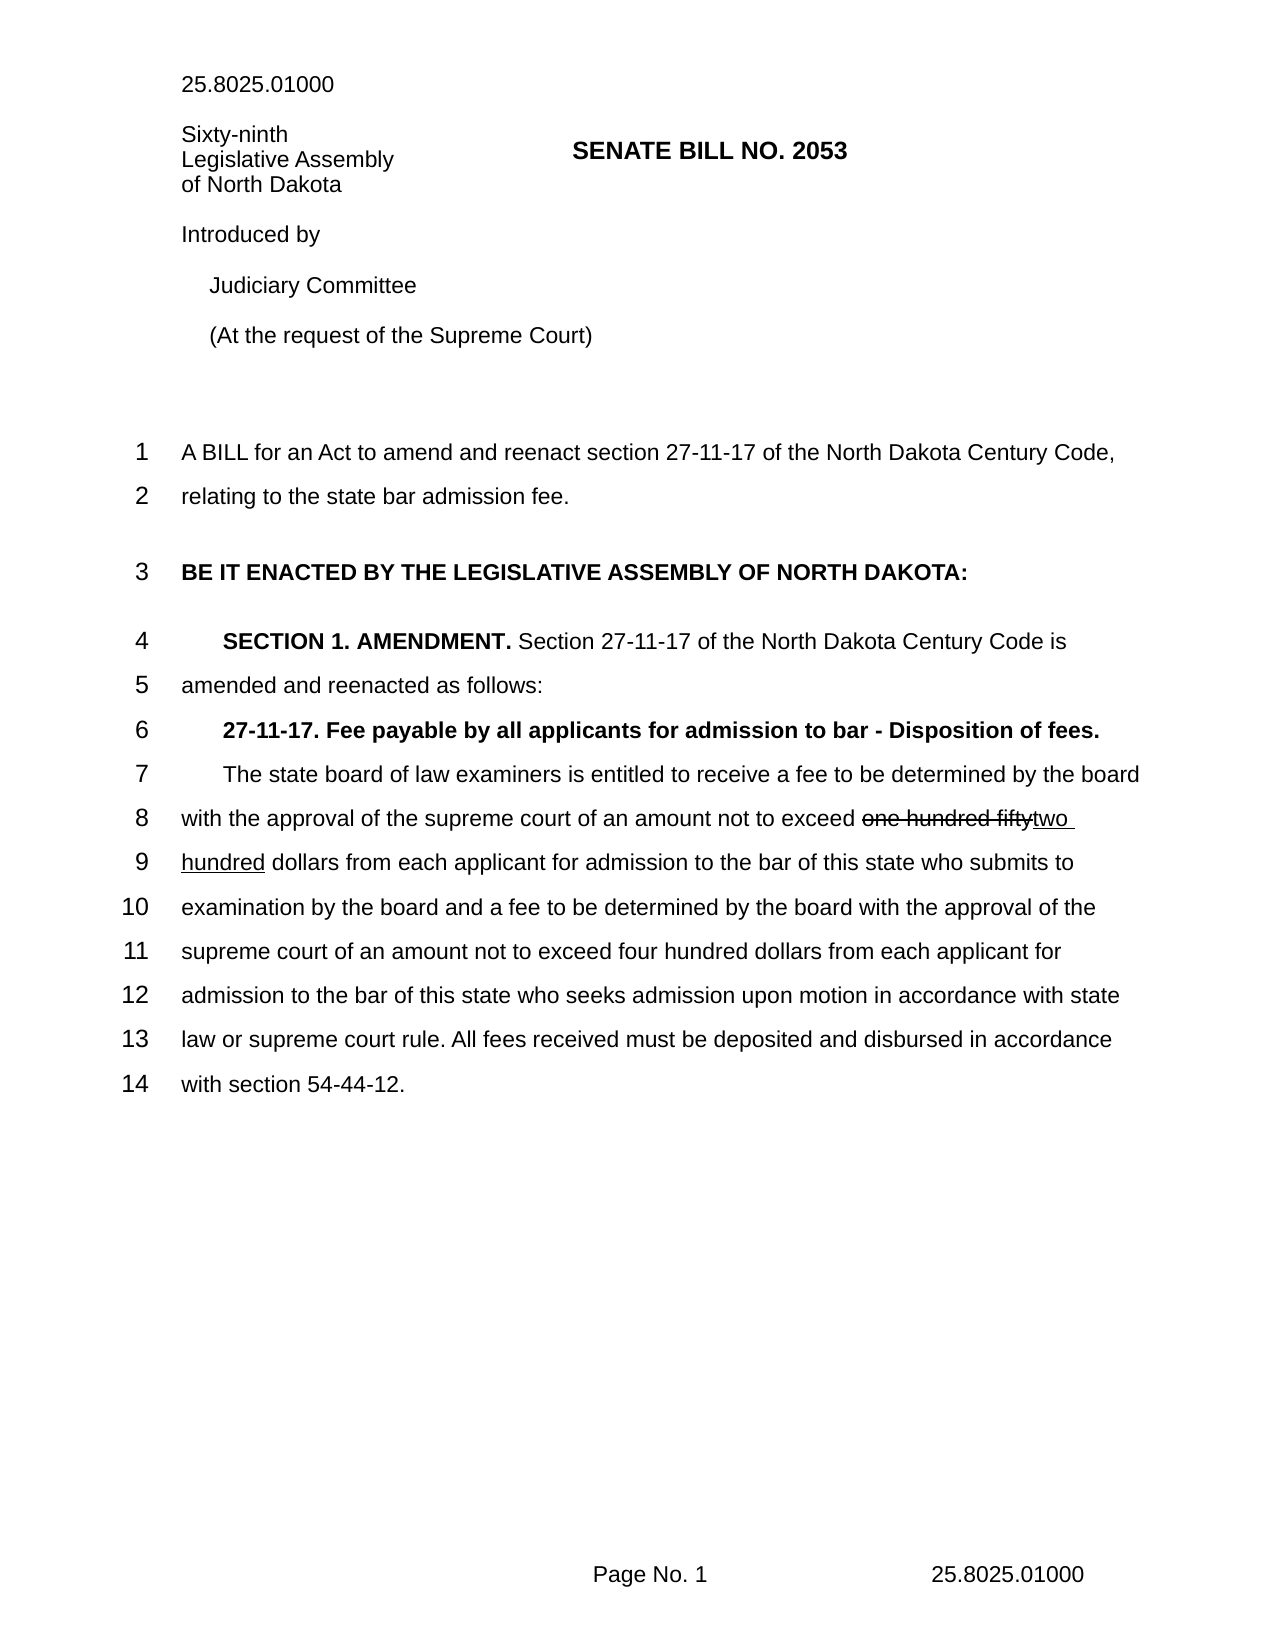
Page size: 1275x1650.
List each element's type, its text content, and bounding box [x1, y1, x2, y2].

text . [181, 73, 1154, 133]
text Introduced by [181, 223, 1154, 248]
text (At the request of the Supreme Court) [209, 325, 1154, 348]
text Legislative Assembly [181, 148, 1154, 173]
text Judiciary Committee [209, 275, 1154, 298]
title A BILL for an Act to amend and reenact section 27‑11‑17 of the North Dakota Century Code, relating to the state bar admission fee. [181, 425, 1154, 513]
text BE IT ENACTED BY THE LEGISLATIVE ASSEMBLY OF NORTH DAKOTA: [181, 545, 1154, 589]
text The state board of law examiners is entitled to receive a fee to be determined by the board with the approval of the supreme court of an amount not to exceed one hundred fiftytwo hundred dollars from each applicant for admission to the bar of this state who submits to examination by the board and a fee to be determined by the board with the approval of the supreme court of an amount not to exceed four hundred dollars from each applicant for admission to the bar of this state who seeks admission upon motion in accordance with state law or supreme court rule. All fees received must be deposited and disbursed in accordance with section 54‑44‑12. [181, 747, 1154, 1101]
text SECTION 1. AMENDMENT. Section 27‑11‑17 of the North Dakota Century Code is amended and reenacted as follows: [181, 614, 1154, 703]
text of North Dakota [181, 173, 1154, 198]
subtitle 27‑11‑17. Fee payable by all applicants for admission to bar ‑ Disposition of fees. [181, 703, 1154, 747]
title BILL NO. [565, 136, 848, 165]
